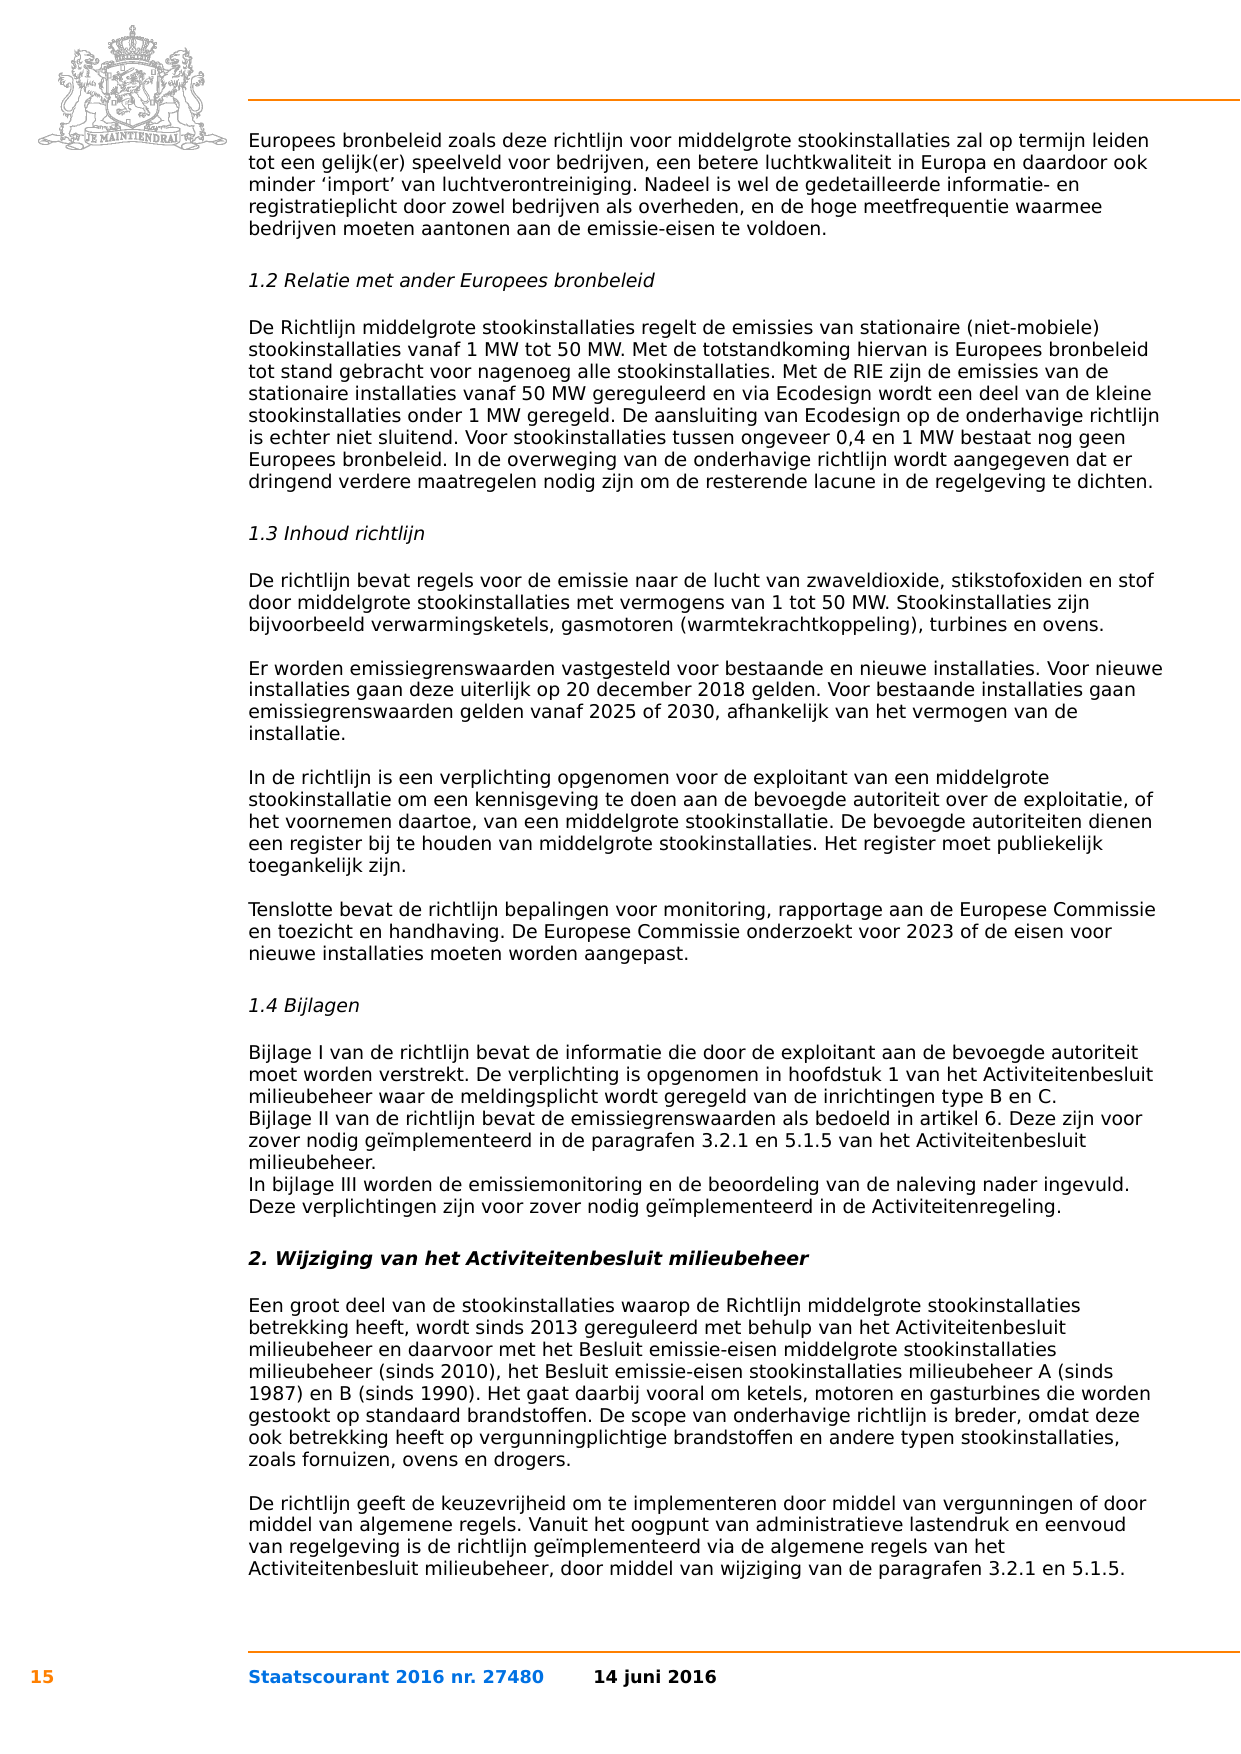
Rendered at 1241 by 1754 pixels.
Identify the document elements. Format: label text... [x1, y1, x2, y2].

text Tenslotte bevat de richtlijn bepalingen voor monitoring, rapportage aan de Europese Commissie en toezicht en handhaving. De Europese Commissie onderzoekt voor 2023 of de eisen voor nieuwe installaties moeten worden aangepast. [248, 899, 1163, 965]
text Een groot deel van de stookinstallaties waarop de Richtlijn middelgrote stookinstallaties betrekking heeft, wordt sinds 2013 gereguleerd met behulp van het Activiteitenbesluit milieubeheer en daarvoor met het Besluit emissie-eisen middelgrote stookinstallaties milieubeheer (sinds 2010), het Besluit emissie-eisen stookinstallaties milieubeheer A (sinds 1987) en B (sinds 1990). Het gaat daarbij vooral om ketels, motoren en gasturbines die worden gestookt op standaard brandstoffen. De scope van onderhavige richtlijn is breder, omdat deze ook betrekking heeft op vergunningplichtige brandstoffen en andere typen stookinstallaties, zoals fornuizen, ovens en drogers. [248, 1295, 1163, 1471]
text Er worden emissiegrenswaarden vastgesteld voor bestaande en nieuwe installaties. Voor nieuwe installaties gaan deze uiterlijk op 20 december 2018 gelden. Voor bestaande installaties gaan emissiegrenswaarden gelden vanaf 2025 of 2030, afhankelijk van het vermogen van de installatie. [248, 657, 1163, 745]
text De richtlijn bevat regels voor de emissie naar de lucht van zwaveldioxide, stikstofoxiden en stof door middelgrote stookinstallaties met vermogens van 1 tot 50 MW. Stookinstallaties zijn bijvoorbeeld verwarmingsketels, gasmotoren (warmtekrachtkoppeling), turbines en ovens. [248, 569, 1163, 636]
picture [38, 25, 227, 150]
subtitle 1.4 Bijlagen [248, 995, 1163, 1017]
text De richtlijn geeft de keuzevrijheid om te implementeren door middel van vergunningen of door middel van algemene regels. Vanuit het oogpunt van administratieve lastendruk en eenvoud van regelgeving is de richtlijn geïmplementeerd via de algemene regels van het Activiteitenbesluit milieubeheer, door middel van wijziging van de paragrafen 3.2.1 en 5.1.5. [248, 1492, 1163, 1580]
subtitle 1.3 Inhoud richtlijn [248, 523, 1163, 544]
subtitle 1.2 Relatie met ander Europees bronbeleid [248, 270, 1163, 292]
text Bijlage I van de richtlijn bevat de informatie die door de exploitant aan de bevoegde autoriteit moet worden verstrekt. De verplichting is opgenomen in hoofdstuk 1 van het Activiteitenbesluit milieubeheer waar de meldingsplicht wordt geregeld van de inrichtingen type B en C. [248, 1042, 1163, 1108]
text In bijlage III worden de emissiemonitoring en de beoordeling van de naleving nader ingevuld. Deze verplichtingen zijn voor zover nodig geïmplementeerd in de Activiteitenregeling. [248, 1174, 1163, 1218]
text De Richtlijn middelgrote stookinstallaties regelt de emissies van stationaire (niet-mobiele) stookinstallaties vanaf 1 MW tot 50 MW. Met de totstandkoming hiervan is Europees bronbeleid tot stand gebracht voor nagenoeg alle stookinstallaties. Met de RIE zijn de emissies van de stationaire installaties vanaf 50 MW gereguleerd en via Ecodesign wordt een deel van de kleine stookinstallaties onder 1 MW geregeld. De aansluiting van Ecodesign op de onderhavige richtlijn is echter niet sluitend. Voor stookinstallaties tussen ongeveer 0,4 en 1 MW bestaat nog geen Europees bronbeleid. In de overweging van de onderhavige richtlijn wordt aangegeven dat er dringend verdere maatregelen nodig zijn om de resterende lacune in de regelgeving te dichten. [248, 317, 1163, 493]
text Bijlage II van de richtlijn bevat de emissiegrenswaarden als bedoeld in artikel 6. Deze zijn voor zover nodig geïmplementeerd in de paragrafen 3.2.1 en 5.1.5 van het Activiteitenbesluit milieubeheer. [248, 1108, 1163, 1174]
subtitle 2. Wijziging van het Activiteitenbesluit milieubeheer [248, 1248, 1163, 1270]
text In de richtlijn is een verplichting opgenomen voor de exploitant van een middelgrote stookinstallatie om een kennisgeving te doen aan de bevoegde autoriteit over de exploitatie, of het voornemen daartoe, van een middelgrote stookinstallatie. De bevoegde autoriteiten dienen een register bij te houden van middelgrote stookinstallaties. Het register moet publiekelijk toegankelijk zijn. [248, 767, 1163, 877]
text Europees bronbeleid zoals deze richtlijn voor middelgrote stookinstallaties zal op termijn leiden tot een gelijk(er) speelveld voor bedrijven, een betere luchtkwaliteit in Europa en daardoor ook minder ‘import’ van luchtverontreiniging. Nadeel is wel de gedetailleerde informatie- en registratieplicht door zowel bedrijven als overheden, en de hoge meetfrequentie waarmee bedrijven moeten aantonen aan de emissie-eisen te voldoen. [248, 130, 1163, 240]
